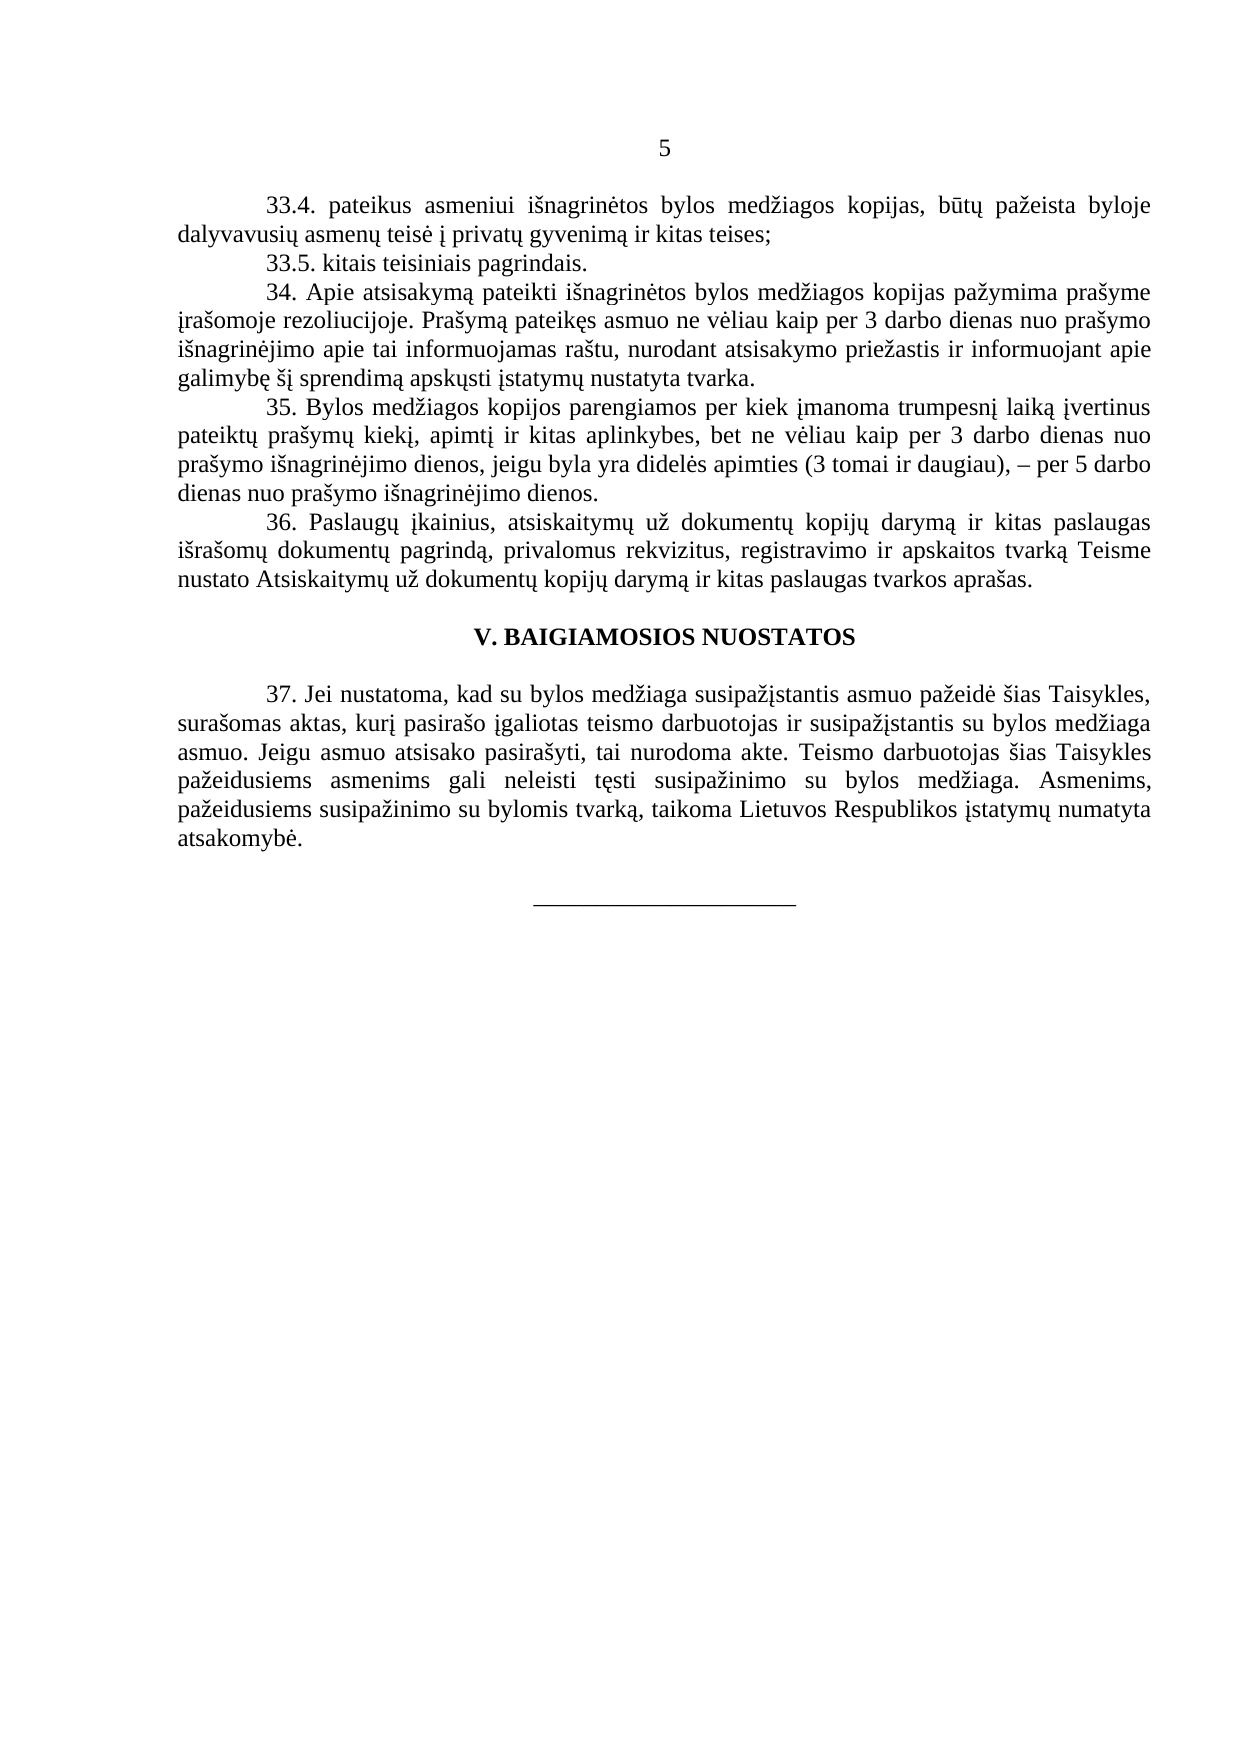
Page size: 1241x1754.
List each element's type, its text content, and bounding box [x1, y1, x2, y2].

text 37. Jei nustatoma, kad su bylos medžiaga susipažįstantis asmuo pažeidė šias Taisykles, surašomas aktas, kurį pasirašo įgaliotas teismo darbuotojas ir susipažįstantis su bylos medžiaga asmuo. Jeigu asmuo atsisako pasirašyti, tai nurodoma akte. Teismo darbuotojas šias Taisykles pažeidusiems asmenims gali neleisti tęsti susipažinimo su bylos medžiaga. Asmenims, pažeidusiems susipažinimo su bylomis tvarką, taikoma Lietuvos Respublikos įstatymų numatyta atsakomybė. [177, 679, 1152, 852]
text 35. Bylos medžiagos kopijos parengiamos per kiek įmanoma trumpesnį laiką įvertinus pateiktų prašymų kiekį, apimtį ir kitas aplinkybes, bet ne vėliau kaip per 3 darbo dienas nuo prašymo išnagrinėjimo dienos, jeigu byla yra didelės apimties (3 tomai ir daugiau), – per 5 darbo dienas nuo prašymo išnagrinėjimo dienos. [177, 392, 1152, 507]
text V. BAIGIAMOSIOS NUOSTATOS [177, 622, 1152, 650]
text 33.5. kitais teisiniais pagrindais. [177, 248, 1152, 277]
text 34. Apie atsisakymą pateikti išnagrinėtos bylos medžiagos kopijas pažymima prašyme įrašomoje rezoliucijoje. Prašymą pateikęs asmuo ne vėliau kaip per 3 darbo dienas nuo prašymo išnagrinėjimo apie tai informuojamas raštu, nurodant atsisakymo priežastis ir informuojant apie galimybę šį sprendimą apskųsti įstatymų nustatyta tvarka. [177, 277, 1152, 392]
text 33.4. pateikus asmeniui išnagrinėtos bylos medžiagos kopijas, būtų pažeista byloje dalyvavusių asmenų teisė į privatų gyvenimą ir kitas teises; [177, 190, 1152, 248]
text _____________________ [177, 880, 1152, 909]
text 36. Paslaugų įkainius, atsiskaitymų už dokumentų kopijų darymą ir kitas paslaugas išrašomų dokumentų pagrindą, privalomus rekvizitus, registravimo ir apskaitos tvarką Teisme nustato Atsiskaitymų už dokumentų kopijų darymą ir kitas paslaugas tvarkos aprašas. [177, 507, 1152, 593]
